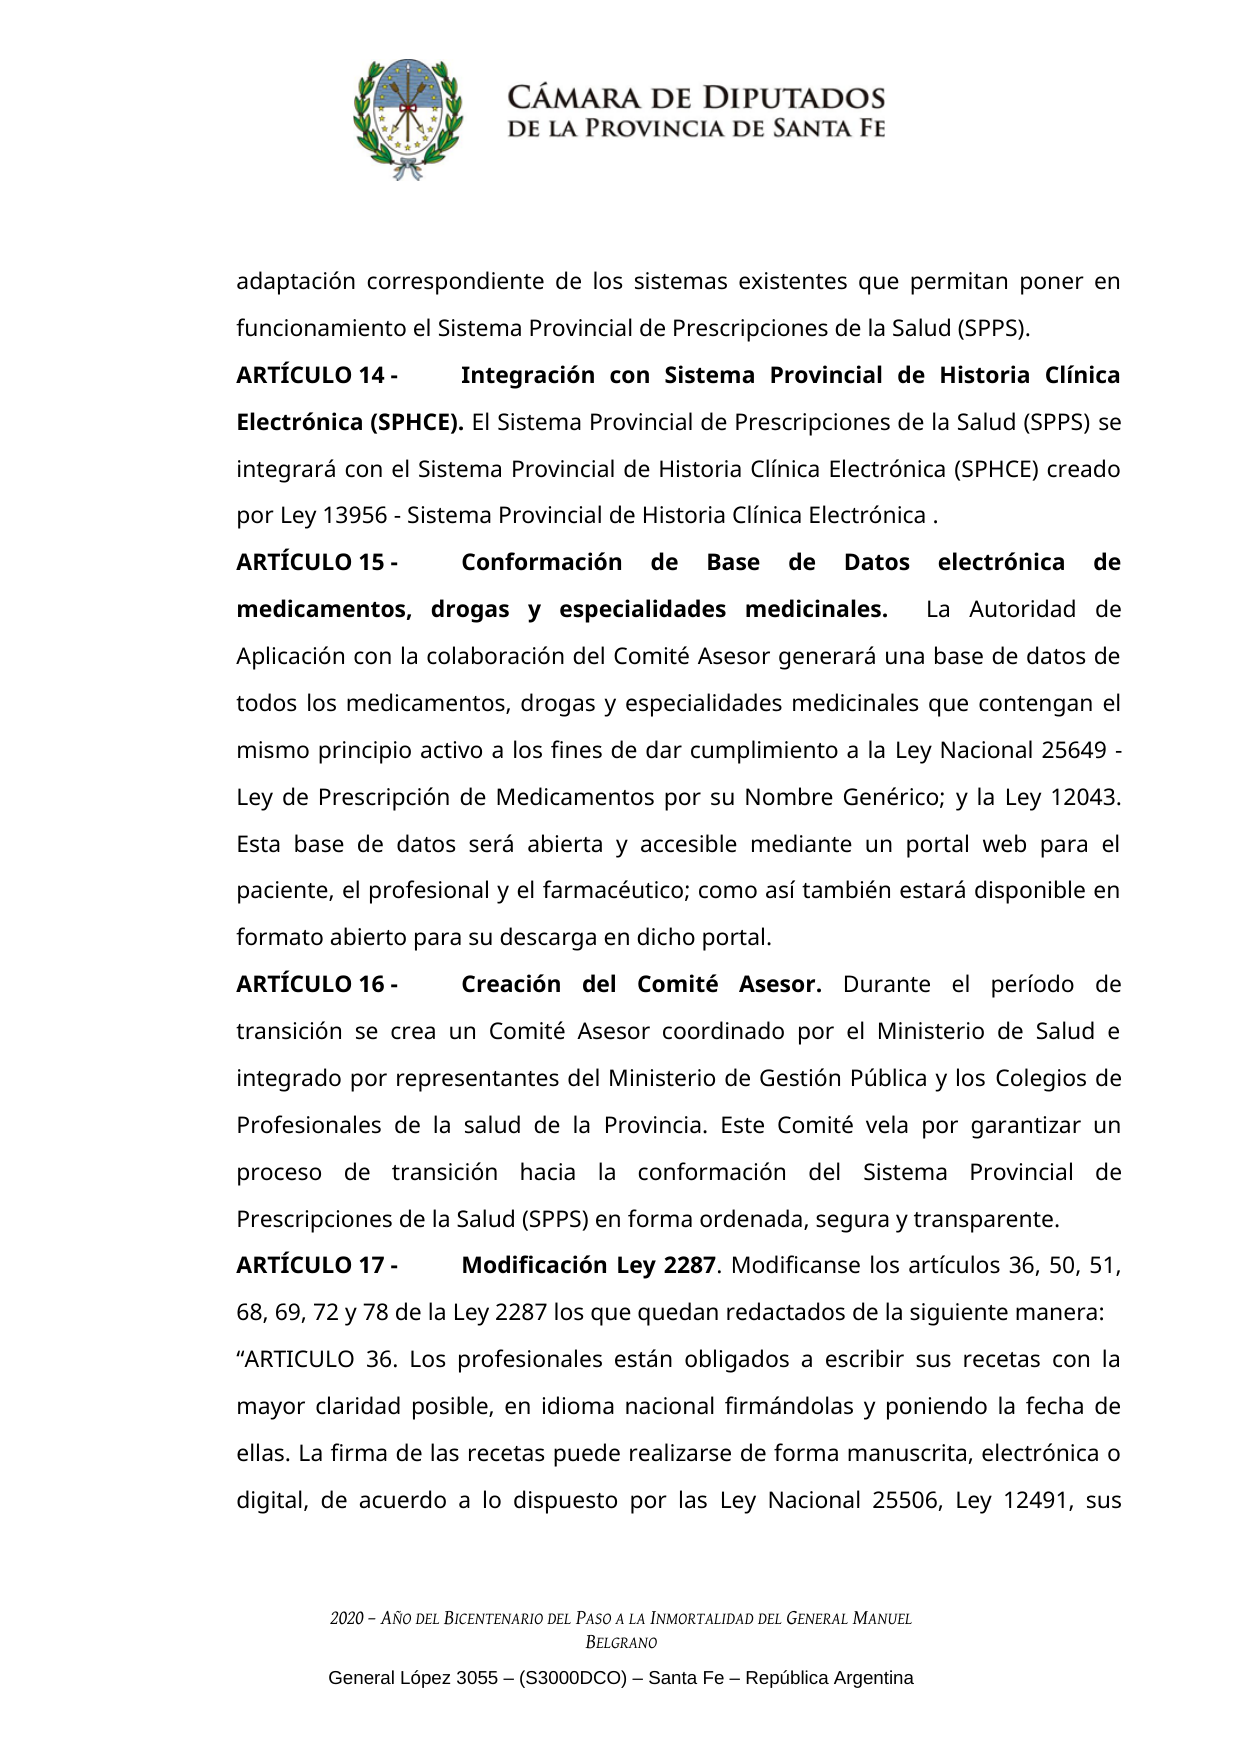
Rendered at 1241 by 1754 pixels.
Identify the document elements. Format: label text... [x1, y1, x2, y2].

list adaptación correspondiente de los sistemas existentes que permitan poner en funcionamiento el Sistema Provincial de Prescripciones de la Salud (SPPS). [236, 265, 1122, 343]
list Creación del Comité Asesor. Durante el período de transición se crea un Comité Asesor coordinado por el Ministerio de Salud e integrado por representantes del Ministerio de Gestión Pública y los Colegios de Profesionales de la salud de la Provincia. Este Comité vela por garantizar un proceso de transición hacia la conformación del Sistema Provincial de Prescripciones de la Salud (SPPS) en forma ordenada, segura y transparente. [236, 968, 1122, 1234]
list Integración con Sistema Provincial de Historia Clínica Electrónica (SPHCE). El Sistema Provincial de Prescripciones de la Salud (SPPS) se integrará con el Sistema Provincial de Historia Clínica Electrónica (SPHCE) creado por Ley 13956 - Sistema Provincial de Historia Clínica Electrónica . [236, 359, 1122, 531]
text “ARTICULO 36. Los profesionales están obligados a escribir sus recetas con la mayor claridad posible, en idioma nacional firmándolas y poniendo la fecha de ellas. La firma de las recetas puede realizarse de forma manuscrita, electrónica o digital, de acuerdo a lo dispuesto por las Ley Nacional 25506, Ley 12491, sus [236, 1343, 1122, 1515]
list Modificación Ley 2287. Modificanse los artículos 36, 50, 51, 68, 69, 72 y 78 de la Ley 2287 los que quedan redactados de la siguiente manera: [236, 1249, 1122, 1327]
list Conformación de Base de Datos electrónica de medicamentos, drogas y especialidades medicinales. La Autoridad de Aplicación con la colaboración del Comité Asesor generará una base de datos de todos los medicamentos, drogas y especialidades medicinales que contengan el mismo principio activo a los fines de dar cumplimiento a la Ley Nacional 25649 - Ley de Prescripción de Medicamentos por su Nombre Genérico; y la Ley 12043. Esta base de datos será abierta y accesible mediante un portal web para el paciente, el profesional y el farmacéutico; como así también estará disponible en formato abierto para su descarga en dicho portal. [236, 546, 1122, 952]
